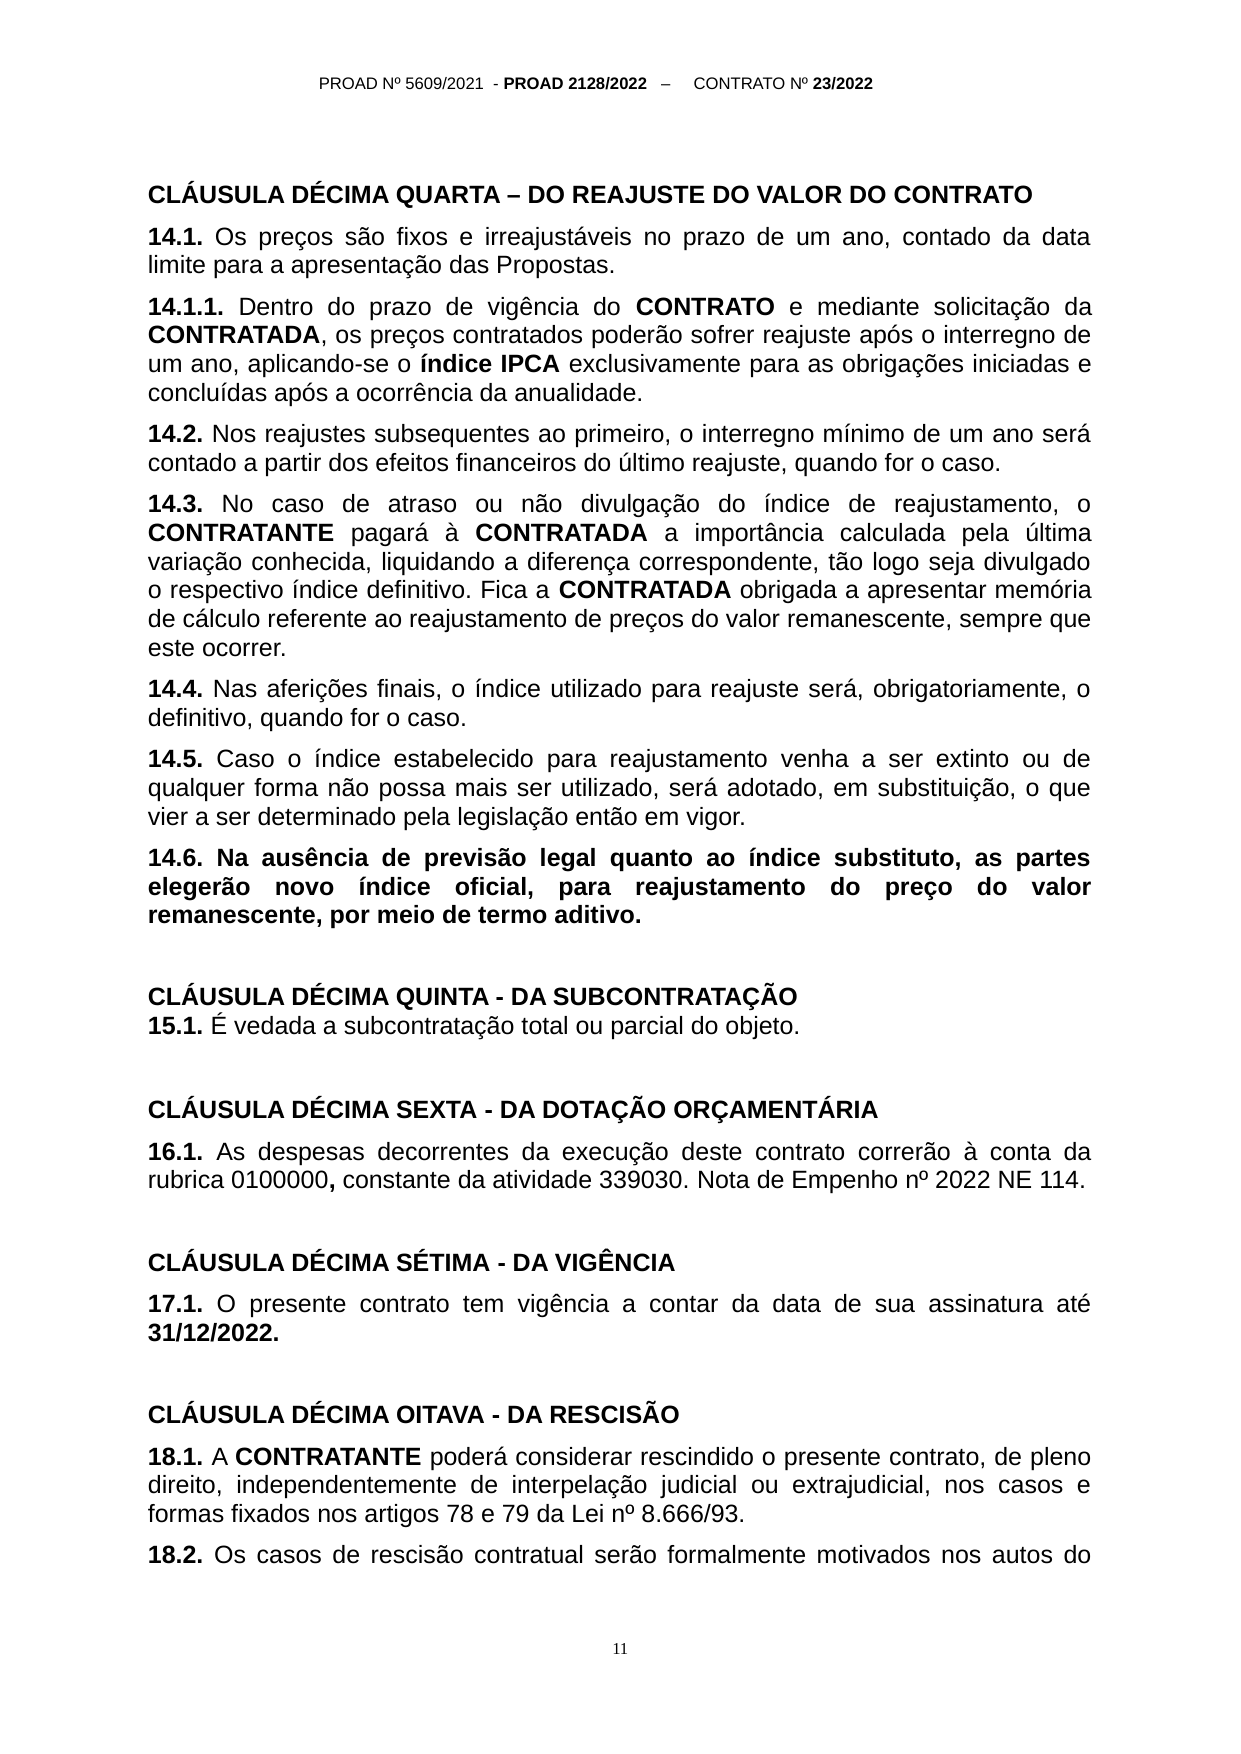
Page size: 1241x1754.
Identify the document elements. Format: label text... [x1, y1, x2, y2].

list 14.6. Na ausência de previsão legal quanto ao índice substituto, as partes elegerão novo índice oficial, para reajustamento do preço do valor remanescente, por meio de termo aditivo. [148, 843, 1092, 929]
list 14.2. Nos reajustes subsequentes ao primeiro, o interregno mínimo de um ano será contado a partir dos efeitos financeiros do último reajuste, quando for o caso. [148, 419, 1092, 477]
text 14.1.1. Dentro do prazo de vigência do CONTRATO e mediante solicitação da CONTRATADA, os preços contratados poderão sofrer reajuste após o interregno de um ano, aplicando-se o índice IPCA exclusivamente para as obrigações iniciadas e concluídas após a ocorrência da anualidade. [148, 292, 1092, 407]
text 18.1. A CONTRATANTE poderá considerar rescindido o presente contrato, de pleno direito, independentemente de interpelação judicial ou extrajudicial, nos casos e formas fixados nos artigos 78 e 79 da Lei nº 8.666/93. [148, 1442, 1092, 1528]
list 14.3. No caso de atraso ou não divulgação do índice de reajustamento, o CONTRATANTE pagará à CONTRATADA a importância calculada pela última variação conhecida, liquidando a diferença correspondente, tão logo seja divulgado o respectivo índice definitivo. Fica a CONTRATADA obrigada a apresentar memória de cálculo referente ao reajustamento de preços do valor remanescente, sempre que este ocorrer. [148, 489, 1092, 662]
text 15.1. É vedada a subcontratação total ou parcial do objeto. [148, 1011, 1092, 1040]
list 14.5. Caso o índice estabelecido para reajustamento venha a ser extinto ou de qualquer forma não possa mais ser utilizado, será adotado, em substituição, o que vier a ser determinado pela legislação então em vigor. [148, 744, 1092, 831]
text CLÁUSULA DÉCIMA SEXTA - DA DOTAÇÃO ORÇAMENTÁRIA [148, 1095, 1092, 1124]
text 18.2. Os casos de rescisão contratual serão formalmente motivados nos autos do [148, 1540, 1092, 1569]
text 17.1. O presente contrato tem vigência a contar da data de sua assinatura até 31/12/2022. [148, 1289, 1092, 1347]
text CLÁUSULA DÉCIMA OITAVA - DA RESCISÃO [148, 1400, 1092, 1429]
text CLÁUSULA DÉCIMA QUINTA - DA SUBCONTRATAÇÃO [148, 982, 1092, 1011]
text 16.1. As despesas decorrentes da execução deste contrato correrão à conta da rubrica 0100000, constante da atividade 339030. Nota de Empenho nº 2022 NE 114. [148, 1137, 1092, 1194]
list 14.4. Nas aferições finais, o índice utilizado para reajuste será, obrigatoriamente, o definitivo, quando for o caso. [148, 674, 1092, 732]
text 14.1. Os preços são fixos e irreajustáveis no prazo de um ano, contado da data limite para a apresentação das Propostas. [148, 222, 1092, 279]
text CLÁUSULA DÉCIMA SÉTIMA - DA VIGÊNCIA [148, 1248, 1092, 1277]
text CLÁUSULA DÉCIMA QUARTA – DO REAJUSTE DO VALOR DO CONTRATO [148, 181, 1092, 209]
